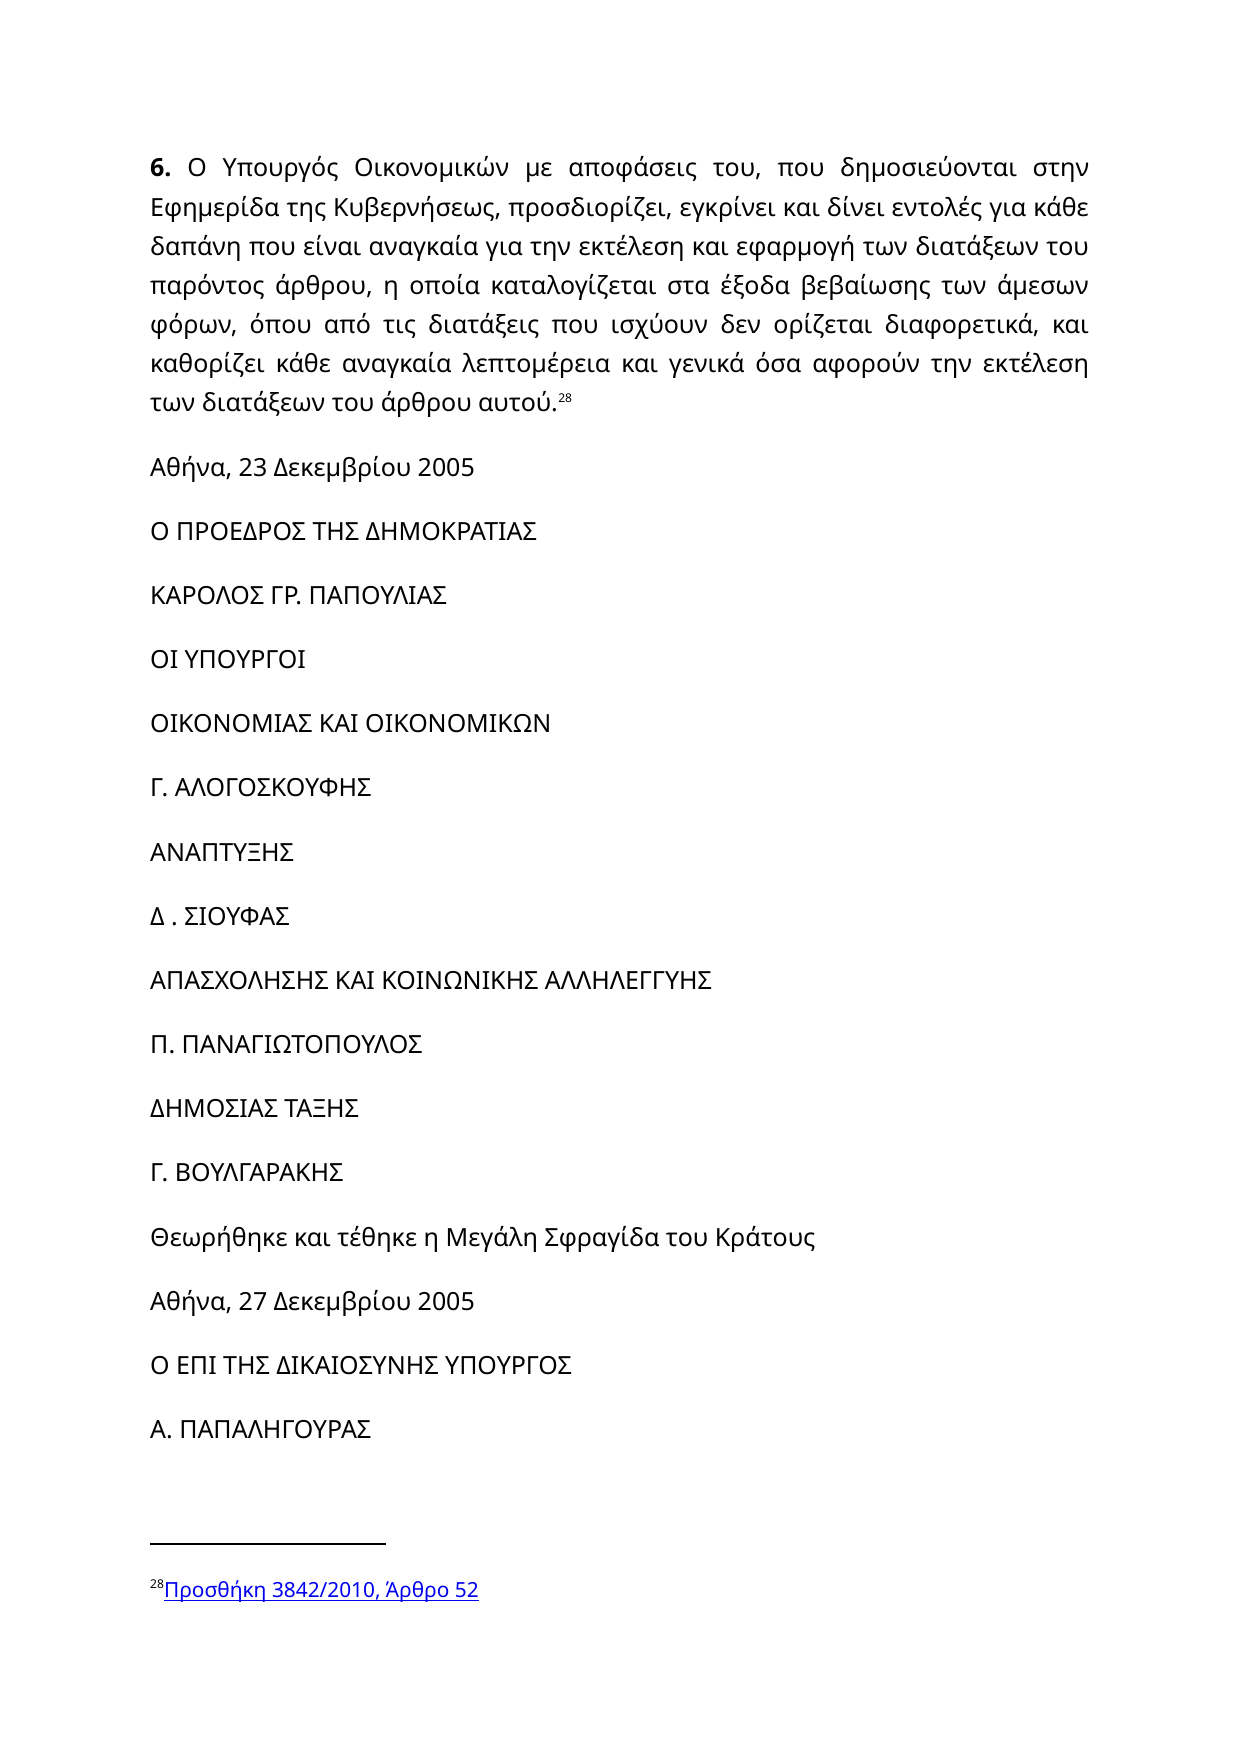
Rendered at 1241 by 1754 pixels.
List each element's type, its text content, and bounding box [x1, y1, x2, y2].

text ΔΗΜΟΣΙΑΣ ΤΑΞΗΣ [150, 1091, 1090, 1125]
text ΑΝΑΠΤΥΞΗΣ [150, 834, 1090, 868]
text Ο ΠΡΟΕΔΡΟΣ ΤΗΣ ΔΗΜΟΚΡΑΤΙΑΣ [150, 513, 1090, 547]
text Θεωρήθηκε και τέθηκε η Μεγάλη Σφραγίδα του Κράτους [150, 1219, 1090, 1253]
text ΚΑΡΟΛΟΣ ΓΡ. ΠΑΠΟΥΛΙΑΣ [150, 577, 1090, 612]
text ΑΠΑΣΧΟΛΗΣΗΣ ΚΑΙ ΚΟΙΝΩΝΙΚΗΣ ΑΛΛΗΛΕΓΓΥΗΣ [150, 962, 1090, 997]
text Α. ΠΑΠΑΛΗΓΟΥΡΑΣ [150, 1412, 1090, 1446]
text Προσθήκη 3842/2010, Άρθρο 52 [150, 1576, 1090, 1604]
text Γ. ΒΟΥΛΓΑΡΑΚΗΣ [150, 1155, 1090, 1189]
text Π. ΠΑΝΑΓΙΩΤΟΠΟΥΛΟΣ [150, 1027, 1090, 1061]
text 6. Ο Υπουργός Οικονομικών με αποφάσεις του, που δημοσιεύονται στην Εφημερίδα της Κυβερνήσεως, προσδιορίζει, εγκρίνει και δίνει εντολές για κάθε δαπάνη που είναι αναγκαία για την εκτέλεση και εφαρμογή των διατάξεων του παρόντος άρθρου, η οποία καταλογίζεται στα έξοδα βεβαίωσης των άμεσων φόρων, όπου από τις διατάξεις που ισχύουν δεν ορίζεται διαφορετικά, και καθορίζει κάθε αναγκαία λεπτομέρεια και γενικά όσα αφορούν την εκτέλεση των διατάξεων του άρθρου αυτού. [150, 150, 1090, 419]
text ΟΙΚΟΝΟΜΙΑΣ ΚΑΙ ΟΙΚΟΝΟΜΙΚΩΝ [150, 706, 1090, 740]
text Αθήνα, 27 Δεκεμβρίου 2005 [150, 1283, 1090, 1317]
text Αθήνα, 23 Δεκεμβρίου 2005 [150, 449, 1090, 483]
text Δ . ΣΙΟΥΦΑΣ [150, 898, 1090, 932]
text Γ. ΑΛΟΓΟΣΚΟΥΦΗΣ [150, 770, 1090, 804]
text Ο ΕΠΙ ΤΗΣ ΔΙΚΑΙΟΣΥΝΗΣ ΥΠΟΥΡΓΟΣ [150, 1347, 1090, 1382]
text ΟΙ ΥΠΟΥΡΓΟΙ [150, 642, 1090, 676]
